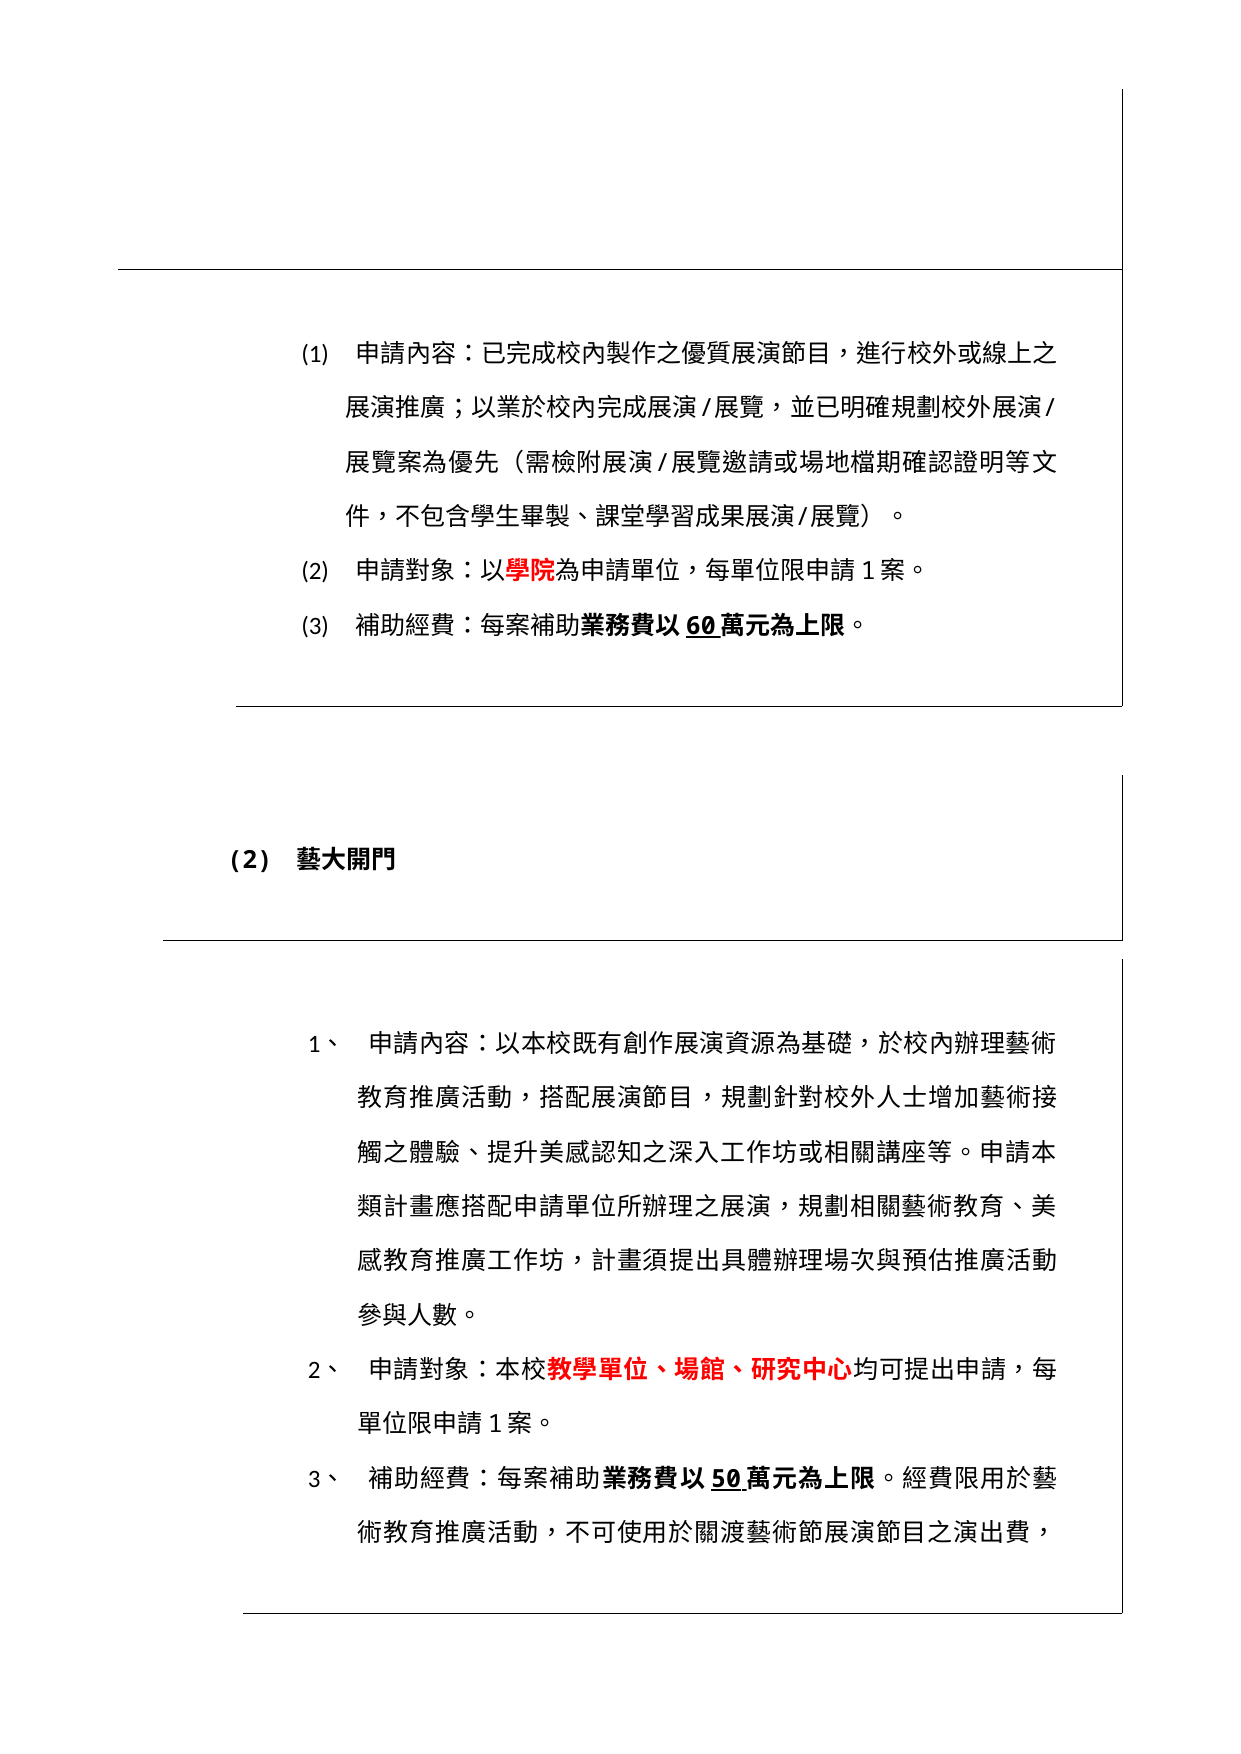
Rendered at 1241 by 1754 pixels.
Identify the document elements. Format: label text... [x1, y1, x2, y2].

list 申請對象：以學院為申請單位，每單位限申請1案。 [236, 486, 1122, 541]
list 申請內容：已完成校內製作之優質展演節目，進行校外或線上之展演推廣；以業於校內完成展演/展覽，並已明確規劃校外展演/展覽案為優先（需檢附展演/展覽邀請或場地檔期確認證明等文件，不包含學生畢製、課堂學習成果展演/展覽）。 [236, 269, 1122, 486]
list 補助經費：每案補助業務費以50萬元為上限。經費限用於藝術教育推廣活動，不可使用於關渡藝術節展演節目之演出費，亦不能僅辦理演後座談。 [243, 1394, 1122, 1613]
list 申請對象：本校教學單位、場館、研究中心均可提出申請，每單位限申請1案。 [243, 1285, 1122, 1394]
list 藝大開門 [162, 775, 1122, 941]
list 補助經費：每案補助業務費以60萬元為上限。 [236, 541, 1122, 706]
list 申請內容：以本校既有創作展演資源為基礎，於校內辦理藝術教育推廣活動，搭配展演節目，規劃針對校外人士增加藝術接觸之體驗、提升美感認知之深入工作坊或相關講座等。申請本類計畫應搭配申請單位所辦理之展演，規劃相關藝術教育、美感教育推廣工作坊，計畫須提出具體辦理場次與預估推廣活動參與人數。 [243, 959, 1122, 1285]
